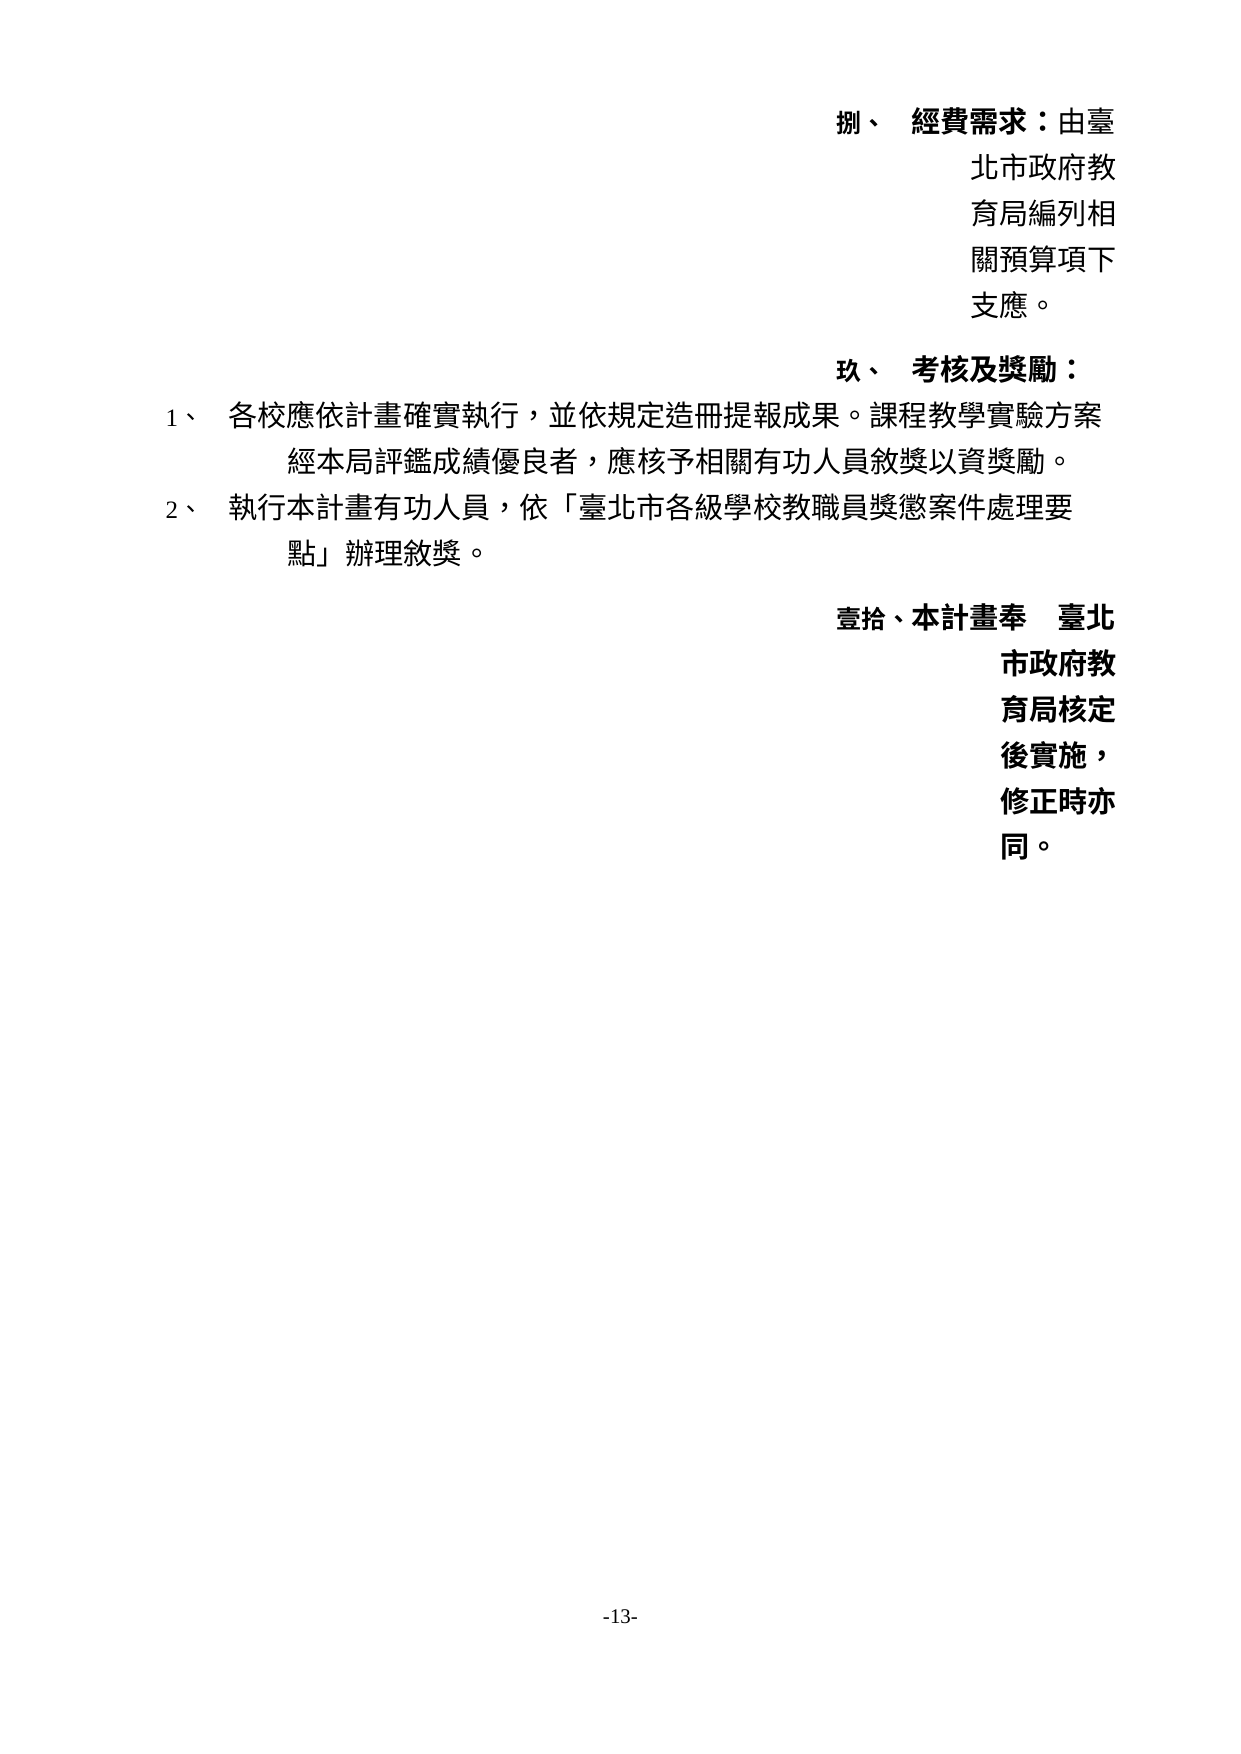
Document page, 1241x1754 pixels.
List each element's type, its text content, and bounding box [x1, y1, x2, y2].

list 考核及獎勵： [836, 344, 1128, 390]
list 本計畫奉 臺北市政府教育局核定後實施，修正時亦同。 [836, 592, 1128, 867]
list 執行本計畫有功人員，依「臺北市各級學校教職員獎懲案件處理要點」辦理敘獎。 [172, 482, 1128, 573]
list 經費需求：由臺北市政府教育局編列相關預算項下支應。 [836, 96, 1128, 325]
list 各校應依計畫確實執行，並依規定造冊提報成果。課程教學實驗方案經本局評鑑成績優良者，應核予相關有功人員敘獎以資獎勵。 [172, 390, 1128, 482]
